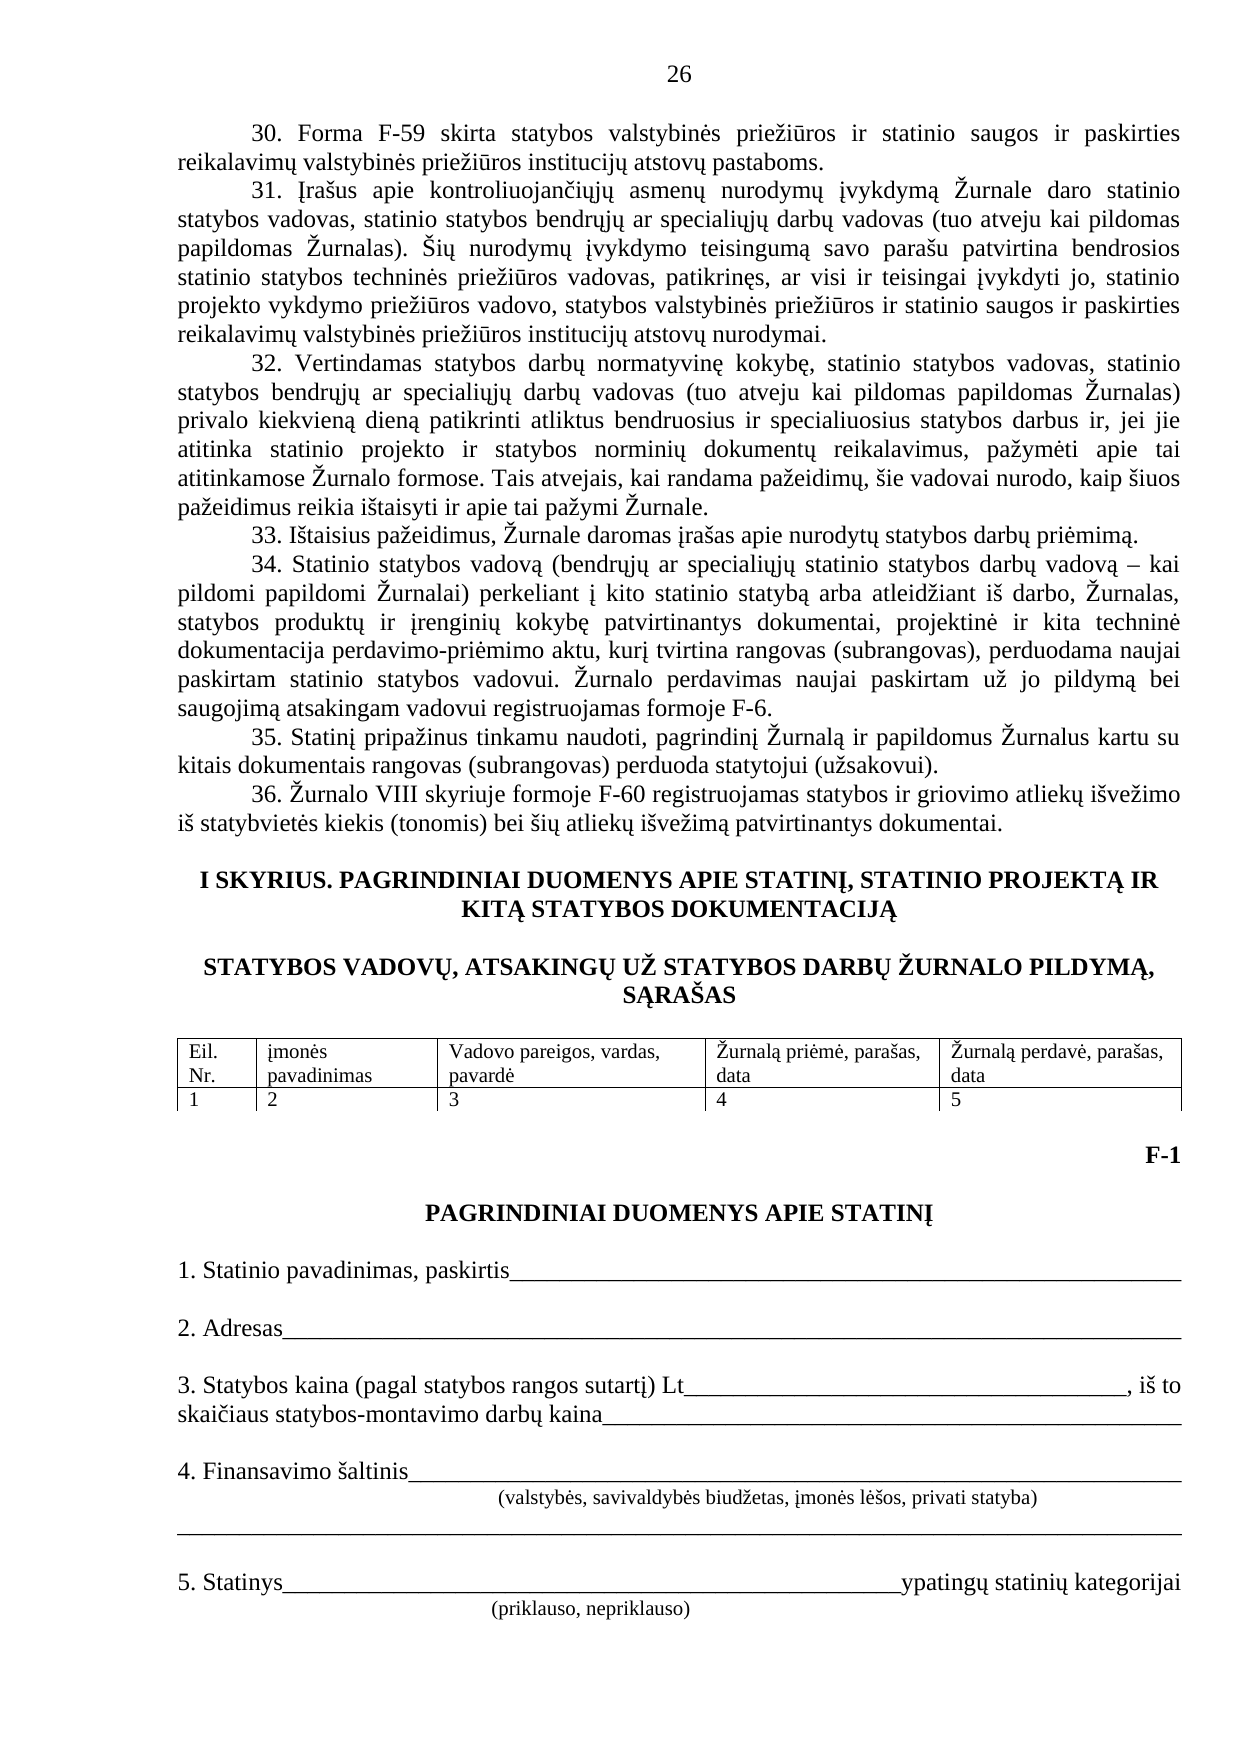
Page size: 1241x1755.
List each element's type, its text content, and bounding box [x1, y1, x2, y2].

text STATYBOS VADOVŲ, ATSAKINGŲ UŽ STATYBOS DARBŲ ŽURNALO PILDYMĄ, SĄRAŠAS [177, 952, 1181, 1009]
text 34. Statinio statybos vadovą (bendrųjų ar specialiųjų statinio statybos darbų vadovą – kai pildomi papildomi Žurnalai) perkeliant į kito statinio statybą arba atleidžiant iš darbo, Žurnalas, statybos produktų ir įrenginių kokybę patvirtinantys dokumentai, projektinė ir kita techninė dokumentacija perdavimo-priėmimo aktu, kurį tvirtina rangovas (subrangovas), perduodama naujai paskirtam statinio statybos vadovui. Žurnalo perdavimas naujai paskirtam už jo pildymą bei saugojimą atsakingam vadovui registruojamas formoje F-6. [177, 549, 1181, 722]
table_cell 5 [940, 1088, 1181, 1111]
text 31. Įrašus apie kontroliuojančiųjų asmenų nurodymų įvykdymą Žurnale daro statinio statybos vadovas, statinio statybos bendrųjų ar specialiųjų darbų vadovas (tuo atveju kai pildomas papildomas Žurnalas). Šių nurodymų įvykdymo teisingumą savo parašu patvirtina bendrosios statinio statybos techninės priežiūros vadovas, patikrinęs, ar visi ir teisingai įvykdyti jo, statinio projekto vykdymo priežiūros vadovo, statybos valstybinės priežiūros ir statinio saugos ir paskirties reikalavimų valstybinės priežiūros institucijų atstovų nurodymai. [177, 176, 1181, 348]
text 5. Statinys ypatingų statinių kategorijai [177, 1567, 1181, 1595]
table_header įmonės pavadinimas [257, 1039, 437, 1087]
text 33. Ištaisius pažeidimus, Žurnale daromas įrašas apie nurodytų statybos darbų priėmimą. [177, 521, 1181, 549]
text skaičiaus statybos-montavimo darbų kaina [177, 1399, 1181, 1428]
text 32. Vertindamas statybos darbų normatyvinę kokybę, statinio statybos vadovas, statinio statybos bendrųjų ar specialiųjų darbų vadovas (tuo atveju kai pildomas papildomas Žurnalas) privalo kiekvieną dieną patikrinti atliktus bendruosius ir specialiuosius statybos darbus ir, jei jie atitinka statinio projekto ir statybos norminių dokumentų reikalavimus, pažymėti apie tai atitinkamose Žurnalo formose. Tais atvejais, kai randama pažeidimų, šie vadovai nurodo, kaip šiuos pažeidimus reikia ištaisyti ir apie tai pažymi Žurnale. [177, 348, 1181, 521]
table_cell 4 [706, 1088, 939, 1111]
text 4. Finansavimo šaltinis [177, 1456, 1181, 1485]
text 35. Statinį pripažinus tinkamu naudoti, pagrindinį Žurnalą ir papildomus Žurnalus kartu su kitais dokumentais rangovas (subrangovas) perduoda statytojui (užsakovui). [177, 722, 1181, 779]
text 30. Forma F-59 skirta statybos valstybinės priežiūros ir statinio saugos ir paskirties reikalavimų valstybinės priežiūros institucijų atstovų pastaboms. [177, 118, 1181, 176]
text 3. Statybos kaina (pagal statybos rangos sutartį) Lt , iš to [177, 1370, 1181, 1399]
table_cell 2 [257, 1088, 437, 1111]
text 2. Adresas [177, 1313, 1181, 1341]
text F-1 [177, 1140, 1181, 1169]
table_cell 1 [178, 1088, 256, 1111]
text (valstybės, savivaldybės biudžetas, įmonės lėšos, privati statyba) [177, 1485, 1181, 1509]
text 36. Žurnalo VIII skyriuje formoje F-60 registruojamas statybos ir griovimo atliekų išvežimo iš statybvietės kiekis (tonomis) bei šių atliekų išvežimą patvirtinantys dokumentai. [177, 779, 1181, 837]
table_header Vadovo pareigos, vardas, pavardė [438, 1039, 705, 1087]
table_header Žurnalą priėmė, parašas, data [706, 1039, 939, 1087]
table_header Žurnalą perdavė, parašas, data [940, 1039, 1181, 1087]
table_cell 3 [438, 1088, 705, 1111]
text I SKYRIUS. PAGRINDINIAI DUOMENYS APIE STATINĮ, STATINIO PROJEKTĄ IR KITĄ STATYBOS DOKUMENTACIJĄ [177, 866, 1181, 923]
table_header Eil. Nr. [178, 1039, 256, 1087]
text (priklauso, nepriklauso) [177, 1595, 1181, 1619]
text 1. Statinio pavadinimas, paskirtis [177, 1255, 1181, 1284]
text PAGRINDINIAI DUOMENYS APIE STATINĮ [177, 1198, 1181, 1226]
